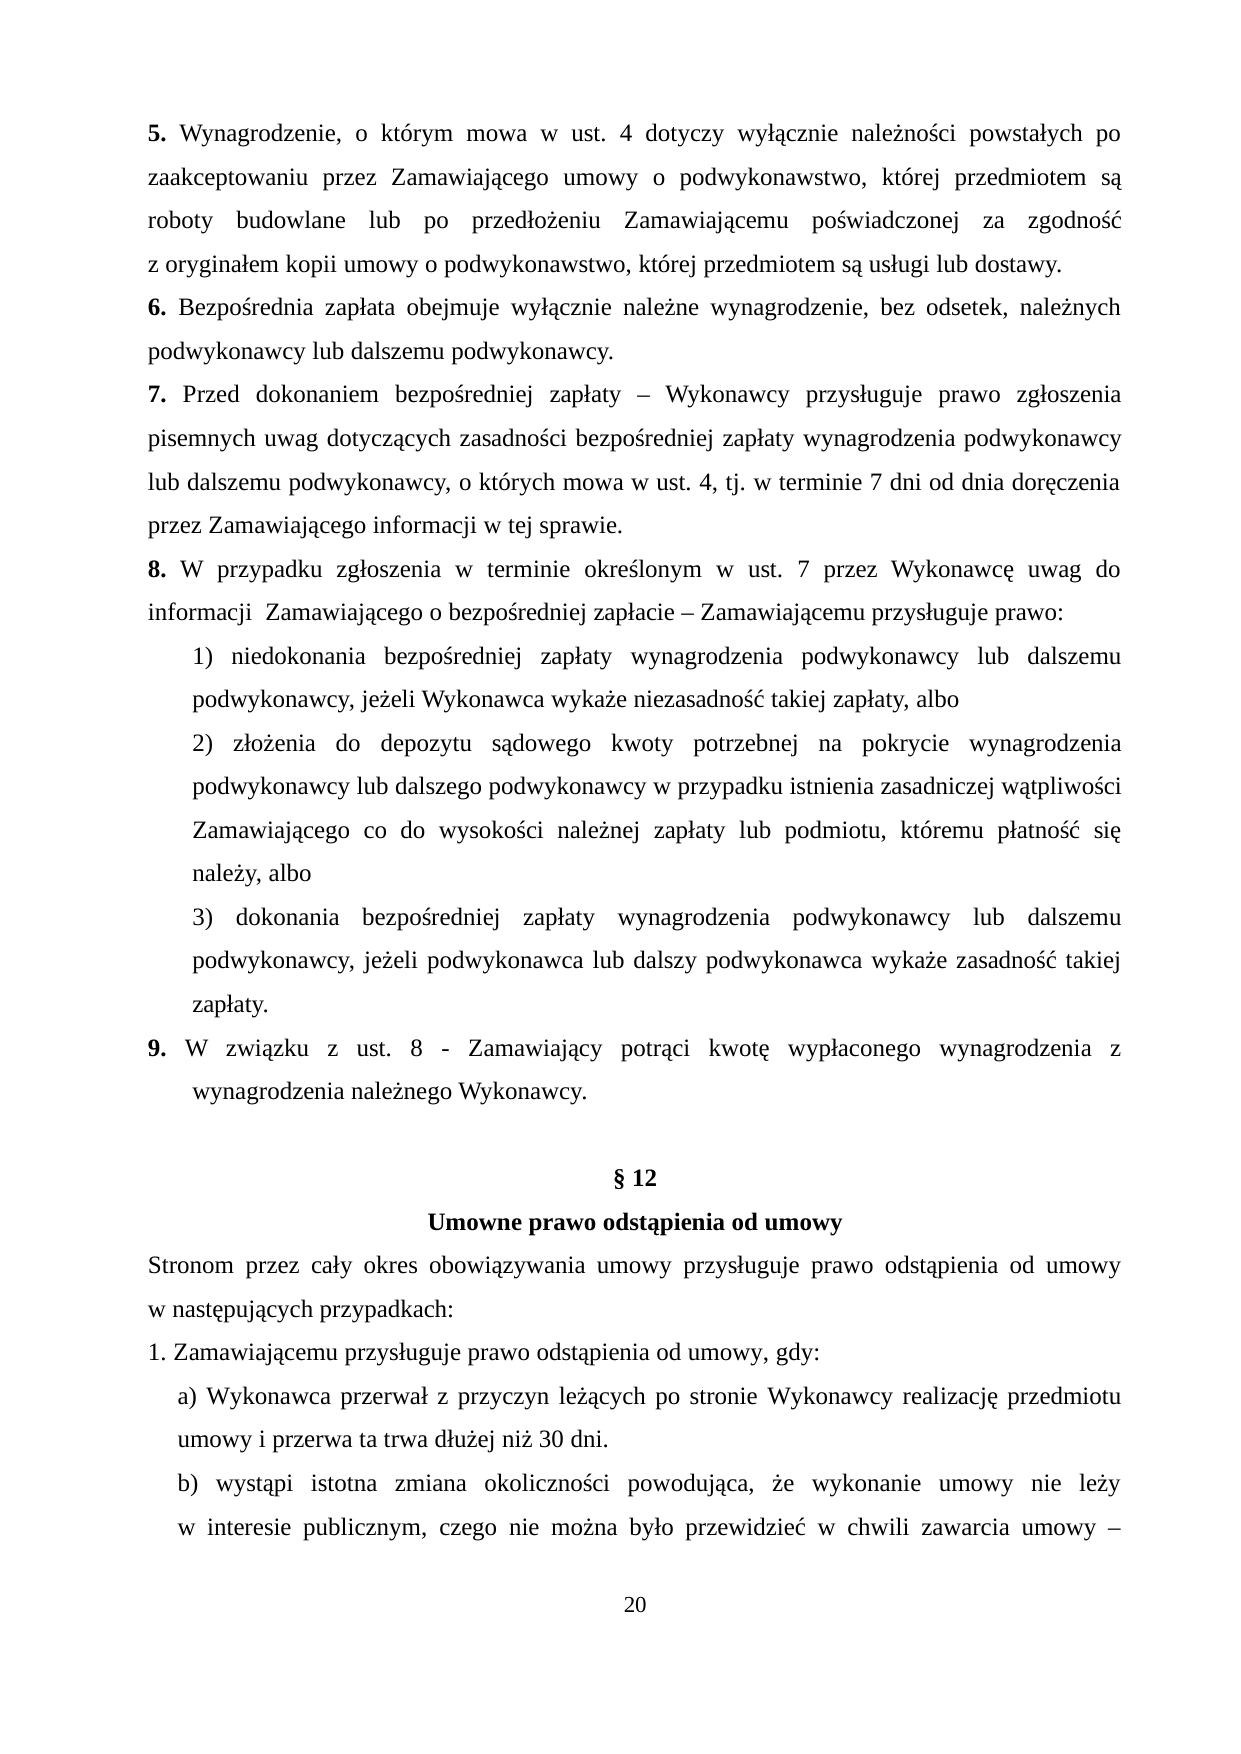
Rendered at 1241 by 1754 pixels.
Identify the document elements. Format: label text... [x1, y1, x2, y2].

text 1. Zamawiającemu przysługuje prawo odstąpienia od umowy, gdy: [148, 1337, 1122, 1366]
text Umowne prawo odstąpienia od umowy [148, 1207, 1122, 1236]
text 9. W związku z ust. 8 - Zamawiający potrąci kwotę wypłaconego wynagrodzenia z wynagrodzenia należnego Wykonawcy. [148, 1032, 1122, 1105]
text 3) dokonania bezpośredniej zapłaty wynagrodzenia podwykonawcy lub dalszemu podwykonawcy, jeżeli podwykonawca lub dalszy podwykonawca wykaże zasadność takiej zapłaty. [192, 902, 1122, 1018]
text b) wystąpi istotna zmiana okoliczności powodująca, że wykonanie umowy nie leży w interesie publicznym, czego nie można było przewidzieć w chwili zawarcia umowy – [177, 1468, 1122, 1541]
text 1) niedokonania bezpośredniej zapłaty wynagrodzenia podwykonawcy lub dalszemu podwykonawcy, jeżeli Wykonawca wykaże niezasadność takiej zapłaty, albo [192, 641, 1122, 713]
text 6. Bezpośrednia zapłata obejmuje wyłącznie należne wynagrodzenie, bez odsetek, należnych podwykonawcy lub dalszemu podwykonawcy. [148, 292, 1122, 365]
text § 12 [148, 1163, 1122, 1192]
text 7. Przed dokonaniem bezpośredniej zapłaty – Wykonawcy przysługuje prawo zgłoszenia pisemnych uwag dotyczących zasadności bezpośredniej zapłaty wynagrodzenia podwykonawcy lub dalszemu podwykonawcy, o których mowa w ust. 4, tj. w terminie 7 dni od dnia doręczenia przez Zamawiającego informacji w tej sprawie. [148, 379, 1122, 539]
text 8. W przypadku zgłoszenia w terminie określonym w ust. 7 przez Wykonawcę uwag do informacji Zamawiającego o bezpośredniej zapłacie – Zamawiającemu przysługuje prawo: [148, 553, 1122, 626]
text Stronom przez cały okres obowiązywania umowy przysługuje prawo odstąpienia od umowy w następujących przypadkach: [148, 1250, 1122, 1323]
text a) Wykonawca przerwał z przyczyn leżących po stronie Wykonawcy realizację przedmiotu umowy i przerwa ta trwa dłużej niż 30 dni. [177, 1381, 1122, 1453]
text 5. Wynagrodzenie, o którym mowa w ust. 4 dotyczy wyłącznie należności powstałych po zaakceptowaniu przez Zamawiającego umowy o podwykonawstwo, której przedmiotem są roboty budowlane lub po przedłożeniu Zamawiającemu poświadczonej za zgodność z oryginałem kopii umowy o podwykonawstwo, której przedmiotem są usługi lub dostawy. [148, 118, 1122, 278]
text 2) złożenia do depozytu sądowego kwoty potrzebnej na pokrycie wynagrodzenia podwykonawcy lub dalszego podwykonawcy w przypadku istnienia zasadniczej wątpliwości Zamawiającego co do wysokości należnej zapłaty lub podmiotu, któremu płatność się należy, albo [192, 728, 1122, 887]
